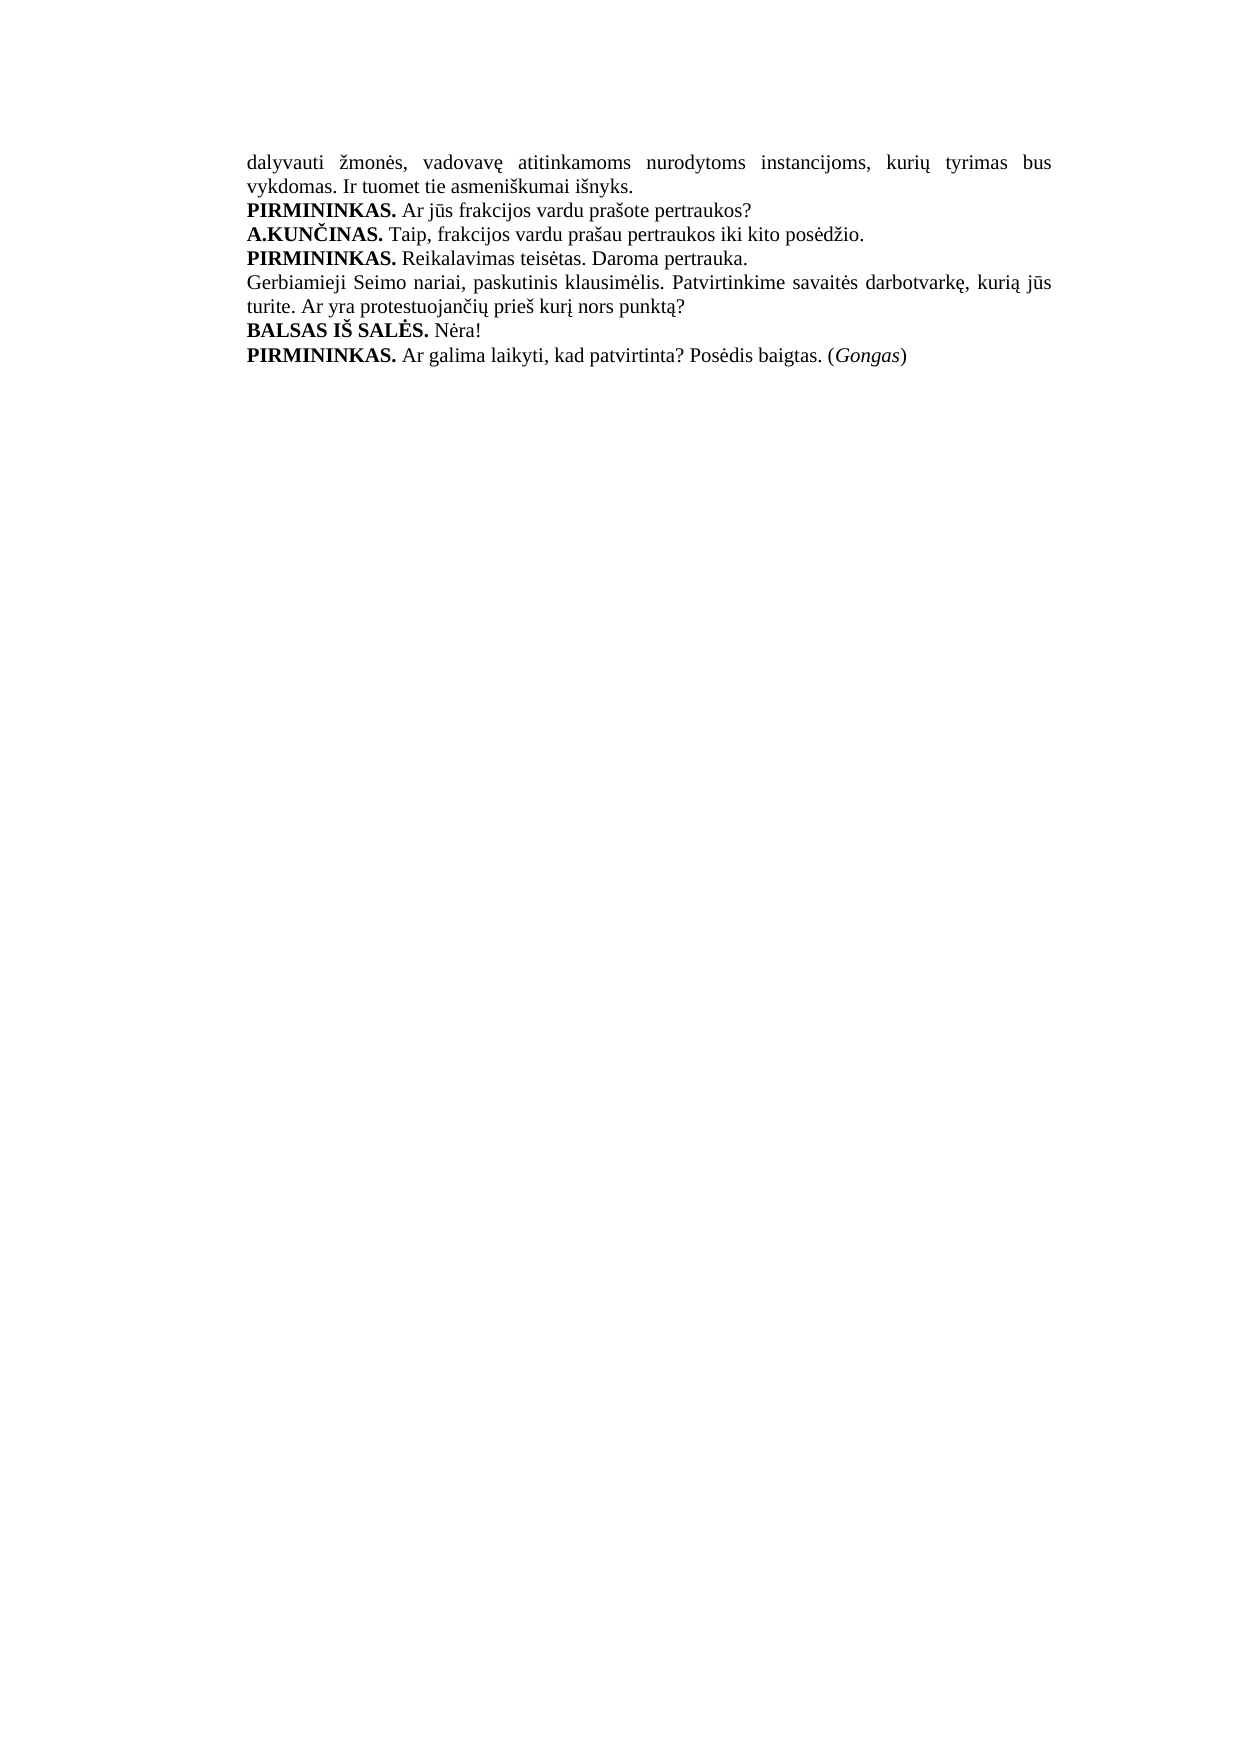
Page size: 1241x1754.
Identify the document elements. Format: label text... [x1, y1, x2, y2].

text PIRMININKAS. Ar jūs frakcijos vardu prašote pertraukos? [247, 198, 1053, 222]
text Gerbiamieji Seimo nariai, paskutinis klausimėlis. Patvirtinkime savaitės darbotvarkę, kurią jūs turite. Ar yra protestuojančių prieš kurį nors punktą? [247, 270, 1053, 318]
text PIRMININKAS. Ar galima laikyti, kad patvirtinta? Posėdis baigtas. (Gongas) [247, 342, 1053, 367]
text BALSAS IŠ SALĖS. Nėra! [247, 318, 1053, 342]
text PIRMININKAS. Reikalavimas teisėtas. Daroma pertrauka. [247, 246, 1053, 270]
text A.KUNČINAS. Taip, frakcijos vardu prašau pertraukos iki kito posėdžio. [247, 222, 1053, 246]
text dalyvauti žmonės, vadovavę atitinkamoms nurodytoms instancijoms, kurių tyrimas bus vykdomas. Ir tuomet tie asmeniškumai išnyks. [247, 150, 1053, 198]
